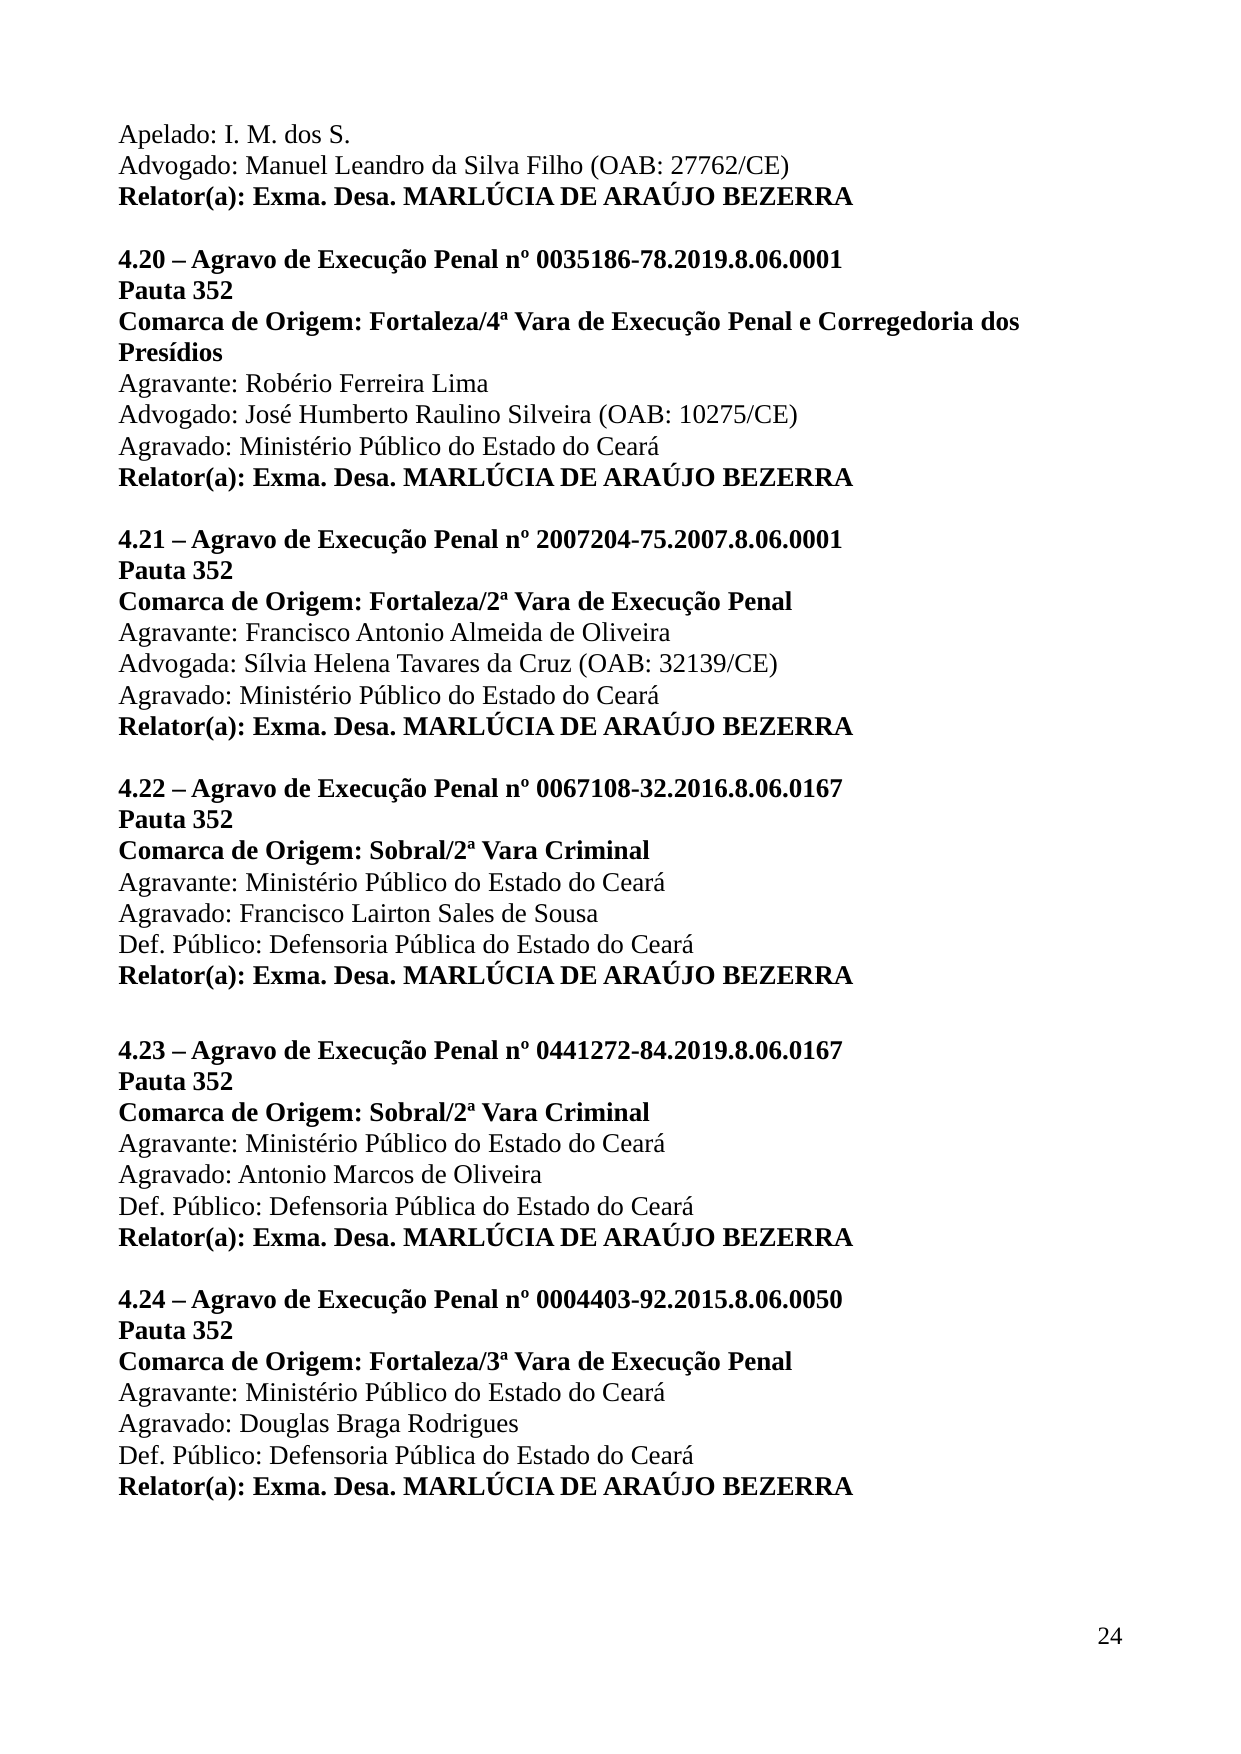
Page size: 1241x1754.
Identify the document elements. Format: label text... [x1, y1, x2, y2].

text Relator(a): Exma. Desa. MARLÚCIA DE ARAÚJO BEZERRA [118, 959, 1122, 990]
text Def. Público: Defensoria Pública do Estado do Ceará [118, 1439, 1122, 1470]
text Comarca de Origem: Fortaleza/2ª Vara de Execução Penal [118, 585, 1122, 616]
text Apelado: I. M. dos S. [118, 118, 1122, 149]
text Pauta 352 [118, 803, 1122, 834]
text 4.23 – Agravo de Execução Penal nº 0441272-84.2019.8.06.0167 [118, 1034, 1122, 1065]
text Def. Público: Defensoria Pública do Estado do Ceará [118, 928, 1122, 959]
text Advogado: Manuel Leandro da Silva Filho (OAB: 27762/CE) [118, 149, 1122, 180]
text Relator(a): Exma. Desa. MARLÚCIA DE ARAÚJO BEZERRA [118, 710, 1122, 741]
text Agravante: Francisco Antonio Almeida de Oliveira [118, 616, 1122, 648]
text Agravante: Ministério Público do Estado do Ceará [118, 1376, 1122, 1408]
text Relator(a): Exma. Desa. MARLÚCIA DE ARAÚJO BEZERRA [118, 1470, 1122, 1501]
text Relator(a): Exma. Desa. MARLÚCIA DE ARAÚJO BEZERRA [118, 180, 1122, 212]
text 4.20 – Agravo de Execução Penal nº 0035186-78.2019.8.06.0001 [118, 243, 1122, 274]
text Def. Público: Defensoria Pública do Estado do Ceará [118, 1189, 1122, 1221]
text Agravado: Douglas Braga Rodrigues [118, 1408, 1122, 1439]
table_header [599, 991, 807, 1033]
text Pauta 352 [118, 554, 1122, 585]
text Relator(a): Exma. Desa. MARLÚCIA DE ARAÚJO BEZERRA [118, 1221, 1122, 1252]
text Agravado: Ministério Público do Estado do Ceará [118, 429, 1122, 461]
text Agravante: Ministério Público do Estado do Ceará [118, 866, 1122, 897]
text Relator(a): Exma. Desa. MARLÚCIA DE ARAÚJO BEZERRA [118, 461, 1122, 492]
text Agravante: Robério Ferreira Lima [118, 367, 1122, 398]
text 4.21 – Agravo de Execução Penal nº 2007204-75.2007.8.06.0001 [118, 523, 1122, 554]
text Pauta 352 [118, 274, 1122, 305]
text 4.22 – Agravo de Execução Penal nº 0067108-32.2016.8.06.0167 [118, 772, 1122, 803]
text Comarca de Origem: Fortaleza/4ª Vara de Execução Penal e Corregedoria dos Presídios [118, 305, 1122, 367]
text Comarca de Origem: Fortaleza/3ª Vara de Execução Penal [118, 1345, 1122, 1376]
text Pauta 352 [118, 1314, 1122, 1345]
text Advogado: José Humberto Raulino Silveira (OAB: 10275/CE) [118, 398, 1122, 429]
text Comarca de Origem: Sobral/2ª Vara Criminal [118, 834, 1122, 866]
table_header [808, 991, 1122, 1033]
text 4.24 – Agravo de Execução Penal nº 0004403-92.2015.8.06.0050 [118, 1283, 1122, 1314]
text Agravado: Antonio Marcos de Oliveira [118, 1158, 1122, 1189]
table_header [118, 991, 368, 1033]
text Agravado: Francisco Lairton Sales de Sousa [118, 897, 1122, 928]
text Advogada: Sílvia Helena Tavares da Cruz (OAB: 32139/CE) [118, 648, 1122, 679]
text Agravante: Ministério Público do Estado do Ceará [118, 1127, 1122, 1158]
text Pauta 352 [118, 1065, 1122, 1096]
text Agravado: Ministério Público do Estado do Ceará [118, 679, 1122, 710]
table_header [369, 991, 598, 1033]
text Comarca de Origem: Sobral/2ª Vara Criminal [118, 1096, 1122, 1127]
